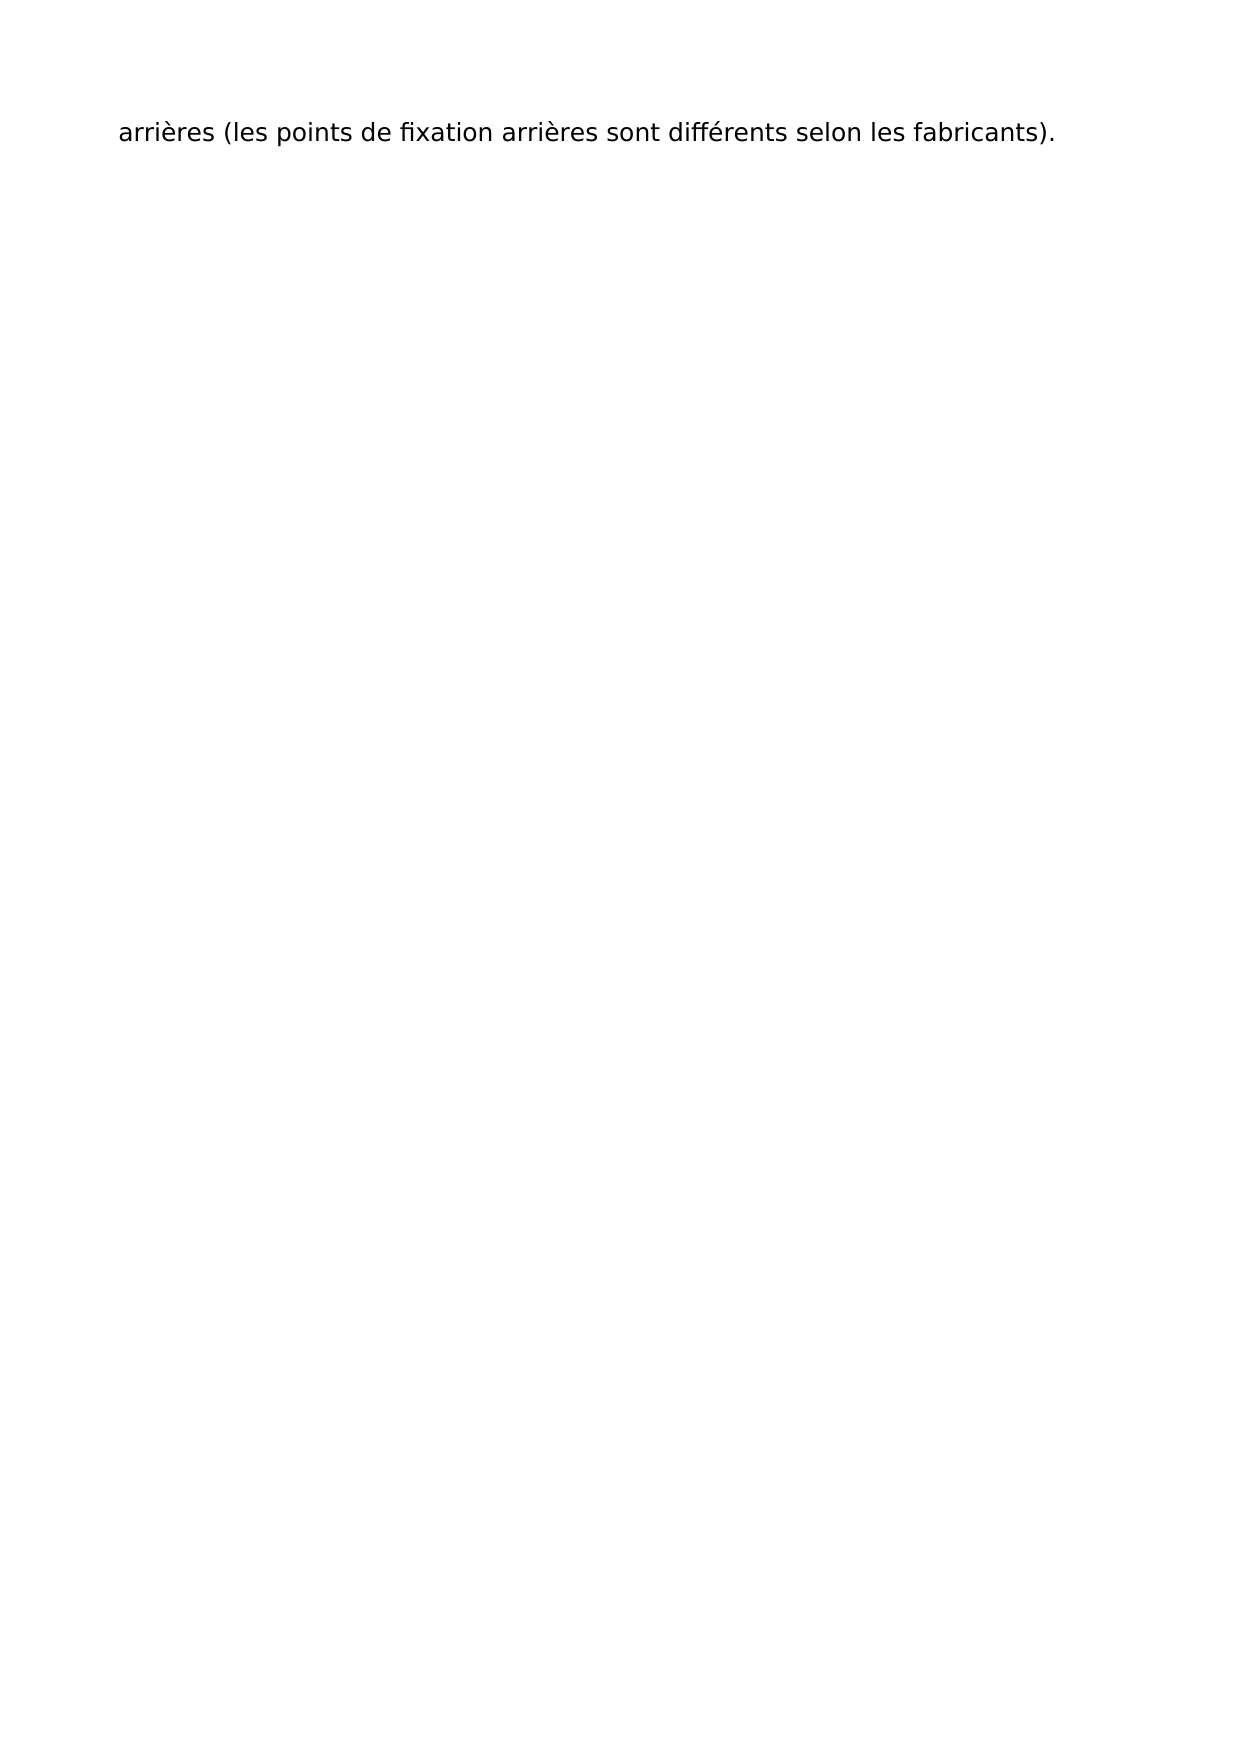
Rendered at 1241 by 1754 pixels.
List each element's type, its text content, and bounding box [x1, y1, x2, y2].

text arrières (les points de fixation arrières sont différents selon les fabricants). [118, 118, 1122, 147]
